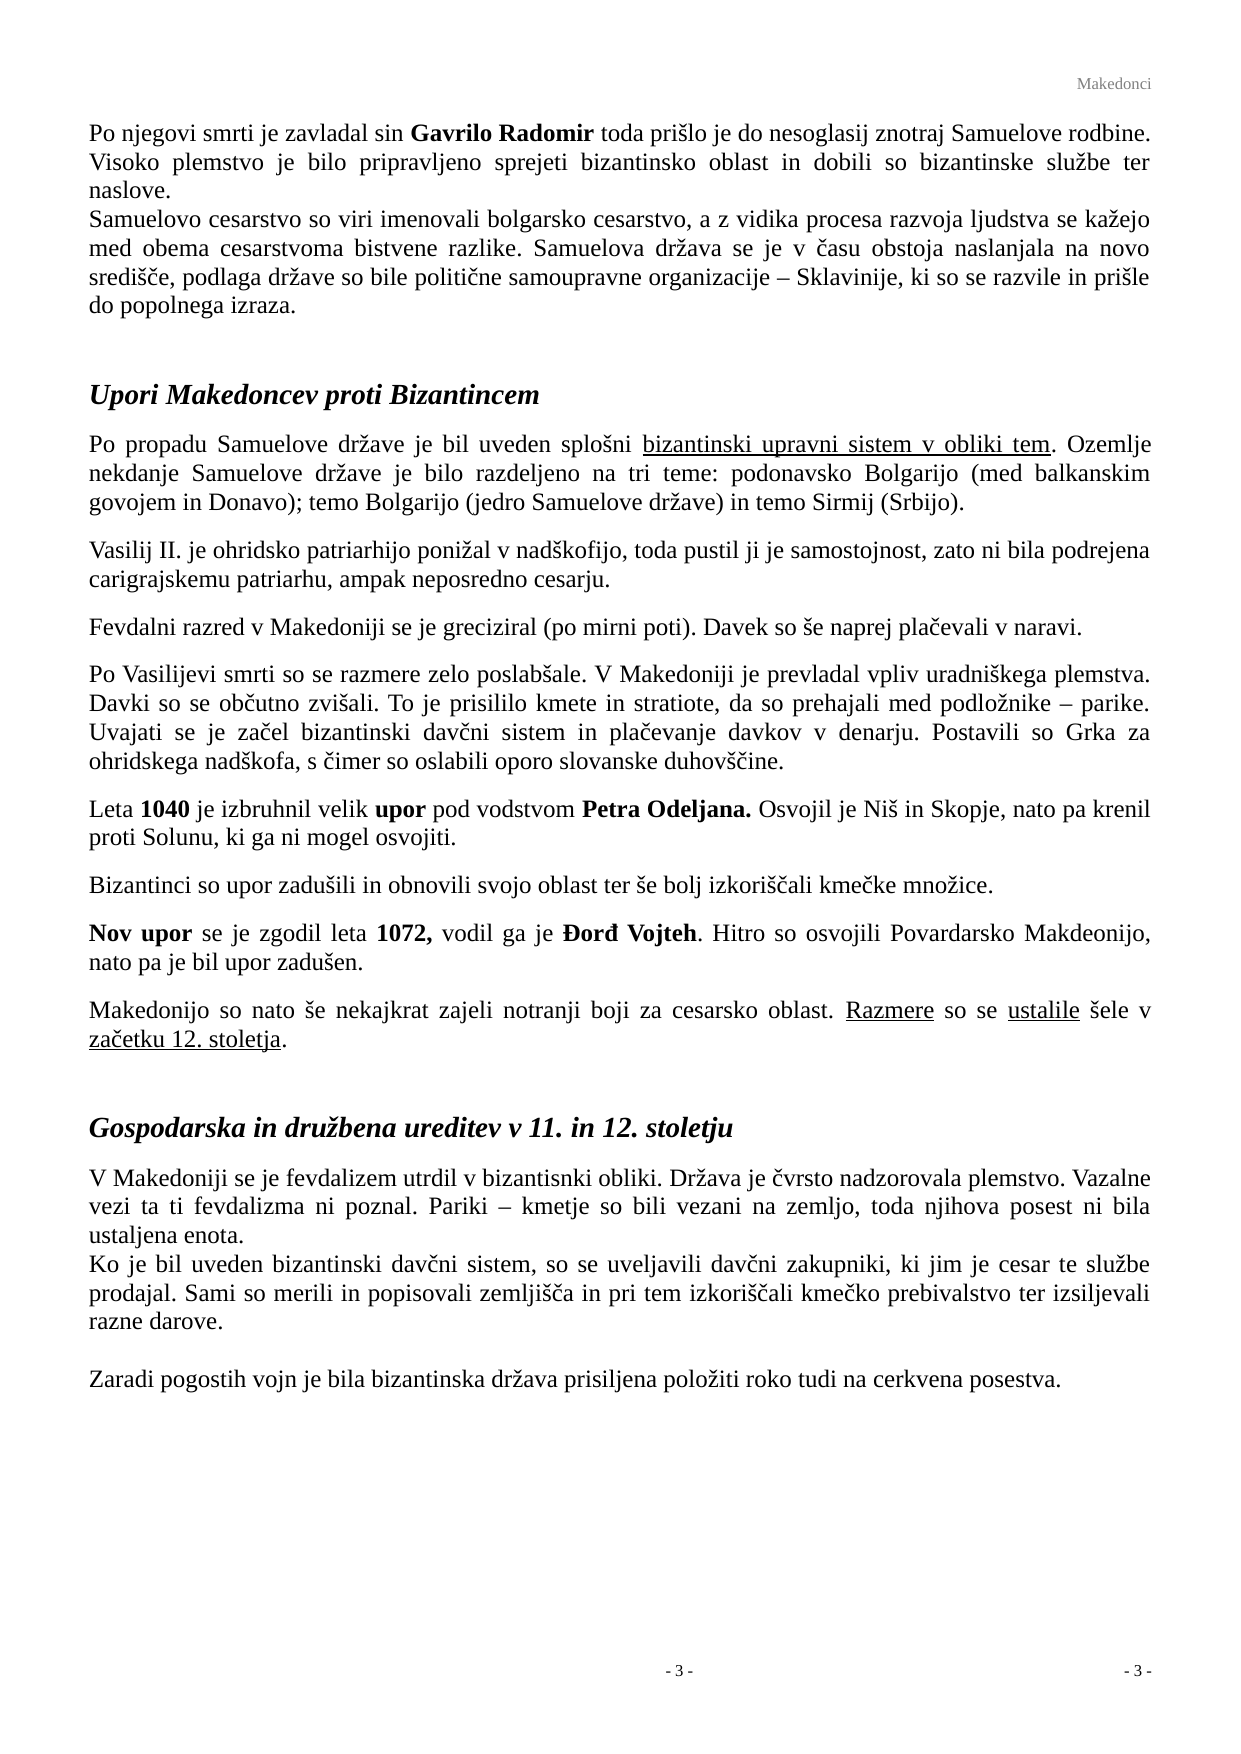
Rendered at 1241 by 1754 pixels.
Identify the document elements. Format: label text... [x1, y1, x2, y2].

text Po propadu Samuelove države je bil uveden splošni bizantinski upravni sistem v obliki tem. Ozemlje nekdanje Samuelove države je bilo razdeljeno na tri teme: podonavsko Bolgarijo (med balkanskim govojem in Donavo); temo Bolgarijo (jedro Samuelove države) in temo Sirmij (Srbijo). [89, 429, 1152, 516]
text Nov upor se je zgodil leta 1072, vodil ga je Đorđ Vojteh. Hitro so osvojili Povardarsko Makdeonijo, nato pa je bil upor zadušen. [89, 918, 1152, 976]
text Ko je bil uveden bizantinski davčni sistem, so se uveljavili davčni zakupniki, ki jim je cesar te službe prodajal. Sami so merili in popisovali zemljišča in pri tem izkoriščali kmečko prebivalstvo ter izsiljevali razne darove. [89, 1249, 1152, 1335]
text Leta 1040 je izbruhnil velik upor pod vodstvom Petra Odeljana. Osvojil je Niš in Skopje, nato pa krenil proti Solunu, ki ga ni mogel osvojiti. [89, 794, 1152, 851]
text Bizantinci so upor zadušili in obnovili svojo oblast ter še bolj izkoriščali kmečke množice. [89, 870, 1152, 899]
text V Makedoniji se je fevdalizem utrdil v bizantisnki obliki. Država je čvrsto nadzorovala plemstvo. Vazalne vezi ta ti fevdalizma ni poznal. Pariki – kmetje so bili vezani na zemljo, toda njihova posest ni bila ustaljena enota. [89, 1163, 1152, 1249]
text Fevdalni razred v Makedoniji se je greciziral (po mirni poti). Davek so še naprej plačevali v naravi. [89, 612, 1152, 640]
text Po njegovi smrti je zavladal sin Gavrilo Radomir toda prišlo je do nesoglasij znotraj Samuelove rodbine. Visoko plemstvo je bilo pripravljeno sprejeti bizantinsko oblast in dobili so bizantinske službe ter naslove. [89, 118, 1152, 204]
text Vasilij II. je ohridsko patriarhijo ponižal v nadškofijo, toda pustil ji je samostojnost, zato ni bila podrejena carigrajskemu patriarhu, ampak neposredno cesarju. [89, 535, 1152, 592]
text Gospodarska in družbena ureditev v 11. in 12. stoletju [89, 1110, 1152, 1143]
text Samuelovo cesarstvo so viri imenovali bolgarsko cesarstvo, a z vidika procesa razvoja ljudstva se kažejo med obema cesarstvoma bistvene razlike. Samuelova država se je v času obstoja naslanjala na novo središče, podlaga države so bile politične samoupravne organizacije – Sklavinije, ki so se razvile in prišle do popolnega izraza. [89, 204, 1152, 319]
text Upori Makedoncev proti Bizantincem [89, 377, 1152, 410]
text Po Vasilijevi smrti so se razmere zelo poslabšale. V Makedoniji je prevladal vpliv uradniškega plemstva. Davki so se občutno zvišali. To je prisililo kmete in stratiote, da so prehajali med podložnike – parike. Uvajati se je začel bizantinski davčni sistem in plačevanje davkov v denarju. Postavili so Grka za ohridskega nadškofa, s čimer so oslabili oporo slovanske duhovščine. [89, 659, 1152, 774]
text Zaradi pogostih vojn je bila bizantinska država prisiljena položiti roko tudi na cerkvena posestva. [89, 1364, 1152, 1393]
text Makedonijo so nato še nekajkrat zajeli notranji boji za cesarsko oblast. Razmere so se ustalile šele v začetku 12. stoletja. [89, 995, 1152, 1052]
